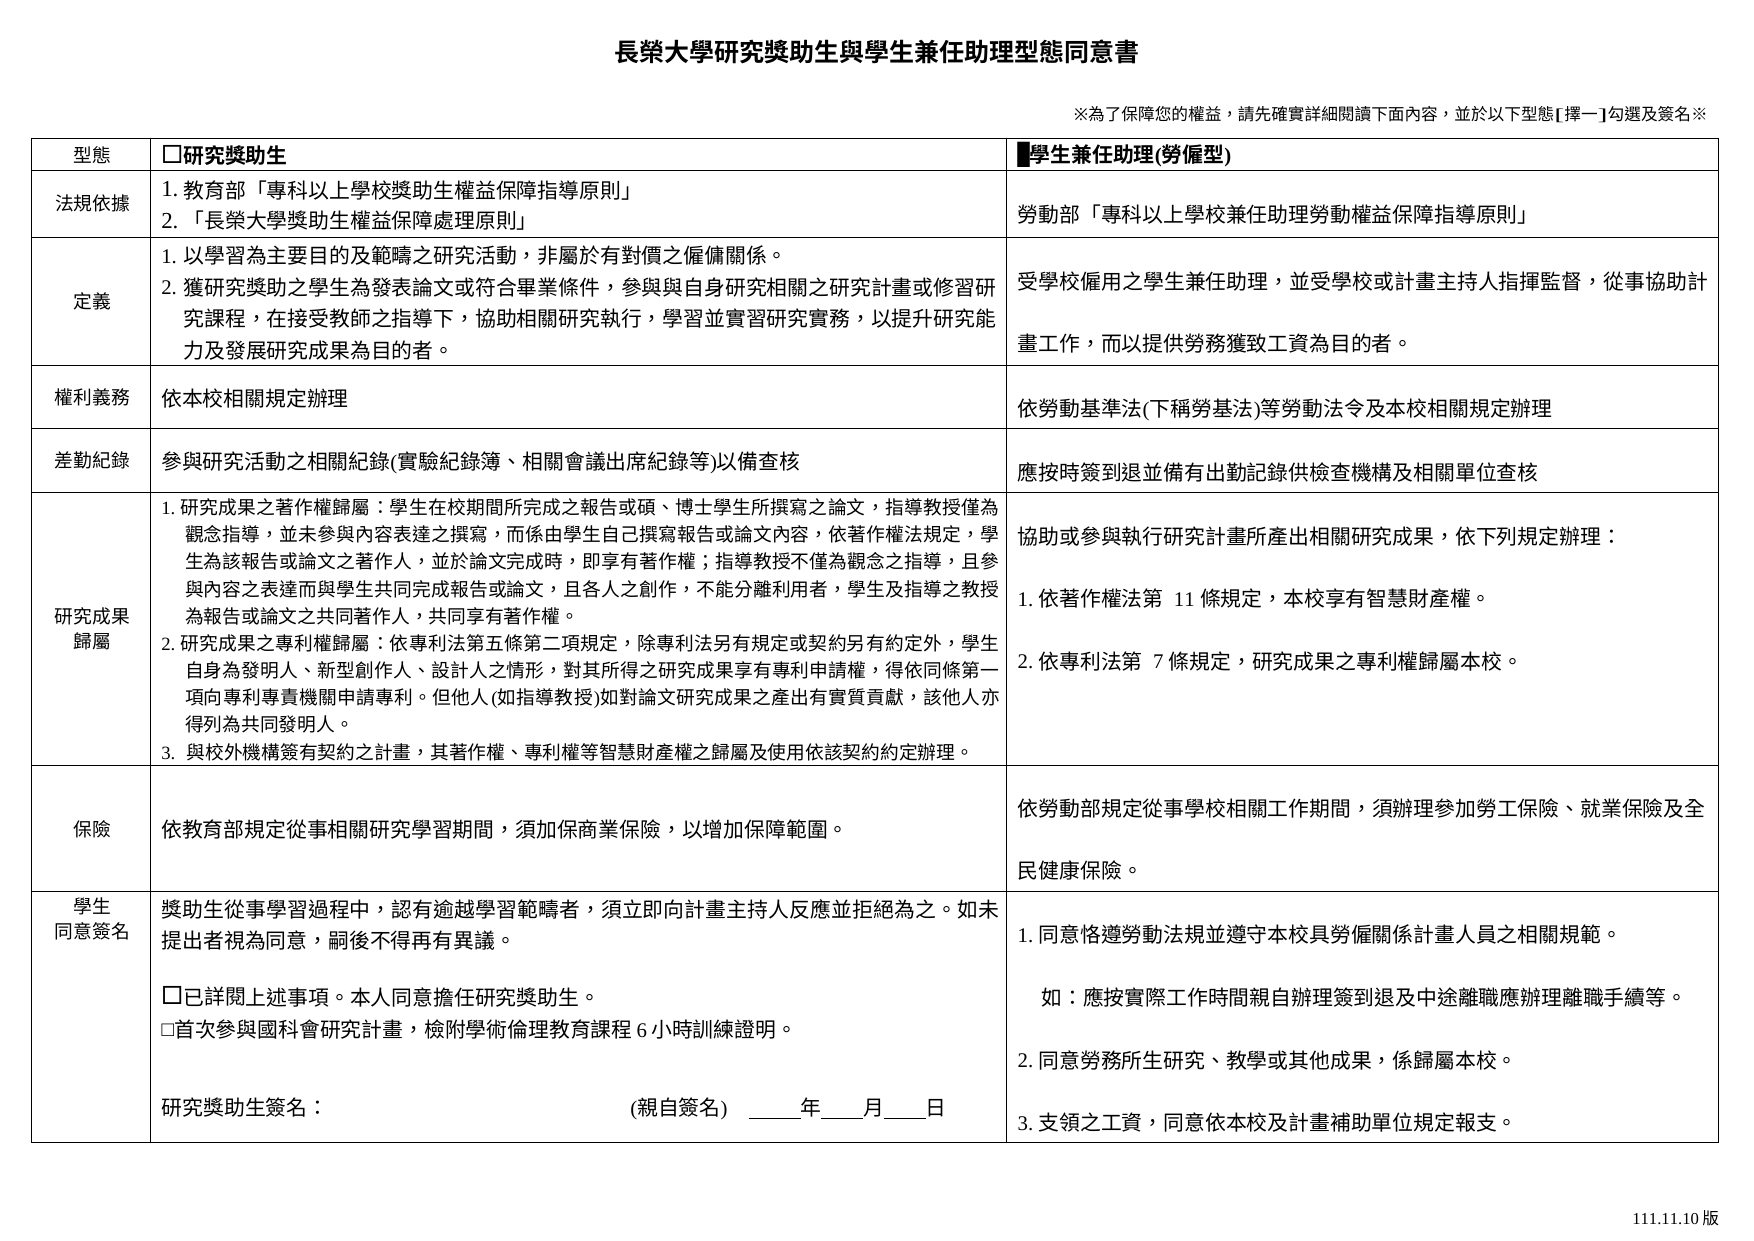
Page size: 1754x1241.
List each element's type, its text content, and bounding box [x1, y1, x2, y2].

table_cell 依勞動基準法(下稱勞基法)等勞動法令及本校相關規定辦理 [1007, 366, 1718, 428]
table_cell 依勞動部規定從事學校相關工作期間，須辦理參加勞工保險、就業保險及全民健康保險。 [1007, 766, 1718, 891]
text 長榮大學研究獎助生與學生兼任助理型態同意書 [35, 9, 1718, 71]
table_cell 以學習為主要目的及範疇之研究活動，非屬於有對價之僱傭關係。 獲研究獎助之學生為發表論文或符合畢業條件，參與與自身研究相關之研究計畫或修習研究課程，在接受教師之指導下，協助相關研究執行，學習並實習研究實務，以提升研究能力及發展研究成果為目的者。 [151, 238, 1006, 364]
table_cell 1. 研究成果之著作權歸屬：學生在校期間所完成之報告或碩、博士學生所撰寫之論文，指導教授僅為觀念指導，並未參與內容表達之撰寫，而係由學生自己撰寫報告或論文內容，依著作權法規定，學生為該報告或論文之著作人，並於論文完成時，即享有著作權；指導教授不僅為觀念之指導，且參與內容之表達而與學生共同完成報告或論文，且各人之創作，不能分離利用者，學生及指導之教授為報告或論文之共同著作人，共同享有著作權。 2. 研究成果之專利權歸屬：依專利法第五條第二項規定，除專利法另有規定或契約另有約定外，學生自身為發明人、新型創作人、設計人之情形，對其所得之研究成果享有專利申請權，得依同條第一項向專利專責機關申請專利。但他人(如指導教授)如對論文研究成果之產出有實質貢獻，該他人亦得列為共同發明人。 3. 與校外機構簽有契約之計畫，其著作權、專利權等智慧財產權之歸屬及使用依該契約約定辦理。 [151, 493, 1006, 764]
table_header 研究獎助生 [151, 139, 1006, 169]
table_cell 保險 [32, 766, 150, 891]
table_cell 定義 [32, 238, 150, 364]
table_cell 教育部「專科以上學校獎助生權益保障指導原則」 「長榮大學獎助生權益保障處理原則」 [151, 171, 1006, 237]
table_cell 法規依據 [32, 171, 150, 237]
table_cell 受學校僱用之學生兼任助理，並受學校或計畫主持人指揮監督，從事協助計畫工作，而以提供勞務獲致工資為目的者。 [1007, 238, 1718, 364]
table_header 型態 [32, 139, 150, 169]
table_cell 1. 同意恪遵勞動法規並遵守本校具勞僱關係計畫人員之相關規範。 如：應按實際工作時間親自辦理簽到退及中途離職應辦理離職手續等。 2. 同意勞務所生研究、教學或其他成果，係歸屬本校。 3. 支領之工資，同意依本校及計畫補助單位規定報支。 4. 外籍學生應依就業服務法規定申請工作許可證。 已詳閱上述事項。本人同意擔任學生兼任助理。 首次參與國科會研究計畫，檢附學術倫理教育課程6小時訓練證明。 學習為主要目的及範疇，非有對價之僱傭關係。1111111111111111111111111111111111111111111111111111111111111111111111111111111111111111111111111111111111 學生兼任助理簽名： (親自簽名) 年 月 日 [1007, 892, 1718, 1142]
table_cell 依本校相關規定辦理 [151, 366, 1006, 428]
table_cell 研究成果 歸屬 [32, 493, 150, 764]
table_cell 差勤紀錄 [32, 429, 150, 492]
table_cell 學生 同意簽名 [32, 892, 150, 1142]
table_cell 勞動部「專科以上學校兼任助理勞動權益保障指導原則」 [1007, 171, 1718, 237]
table_cell 參與研究活動之相關紀錄(實驗紀錄簿、相關會議出席紀錄等)以備查核 [151, 429, 1006, 492]
table_header █學生兼任助理(勞僱型) [1007, 139, 1718, 169]
text ※為了保障您的權益，請先確實詳細閱讀下面內容，並於以下型態[擇一]勾選及簽名※ [35, 71, 1707, 134]
table_cell 依教育部規定從事相關研究學習期間，須加保商業保險，以增加保障範圍。 [151, 766, 1006, 891]
table_cell 協助或參與執行研究計畫所產出相關研究成果，依下列規定辦理： 1. 依著作權法第 11 條規定，本校享有智慧財產權。 2. 依專利法第 7 條規定，研究成果之專利權歸屬本校。 [1007, 493, 1718, 764]
table_cell 獎助生從事學習過程中，認有逾越學習範疇者，須立即向計畫主持人反應並拒絕為之。如未提出者視為同意，嗣後不得再有異議。 已詳閱上述事項。本人同意擔任研究獎助生。 □首次參與國科會研究計畫，檢附學術倫理教育課程6小時訓練證明。 研究獎助生簽名： (親自簽名) 年 月 日 [151, 892, 1006, 1142]
table_cell 權利義務 [32, 366, 150, 428]
table_cell 應按時簽到退並備有出勤記錄供檢查機構及相關單位查核 [1007, 429, 1718, 492]
